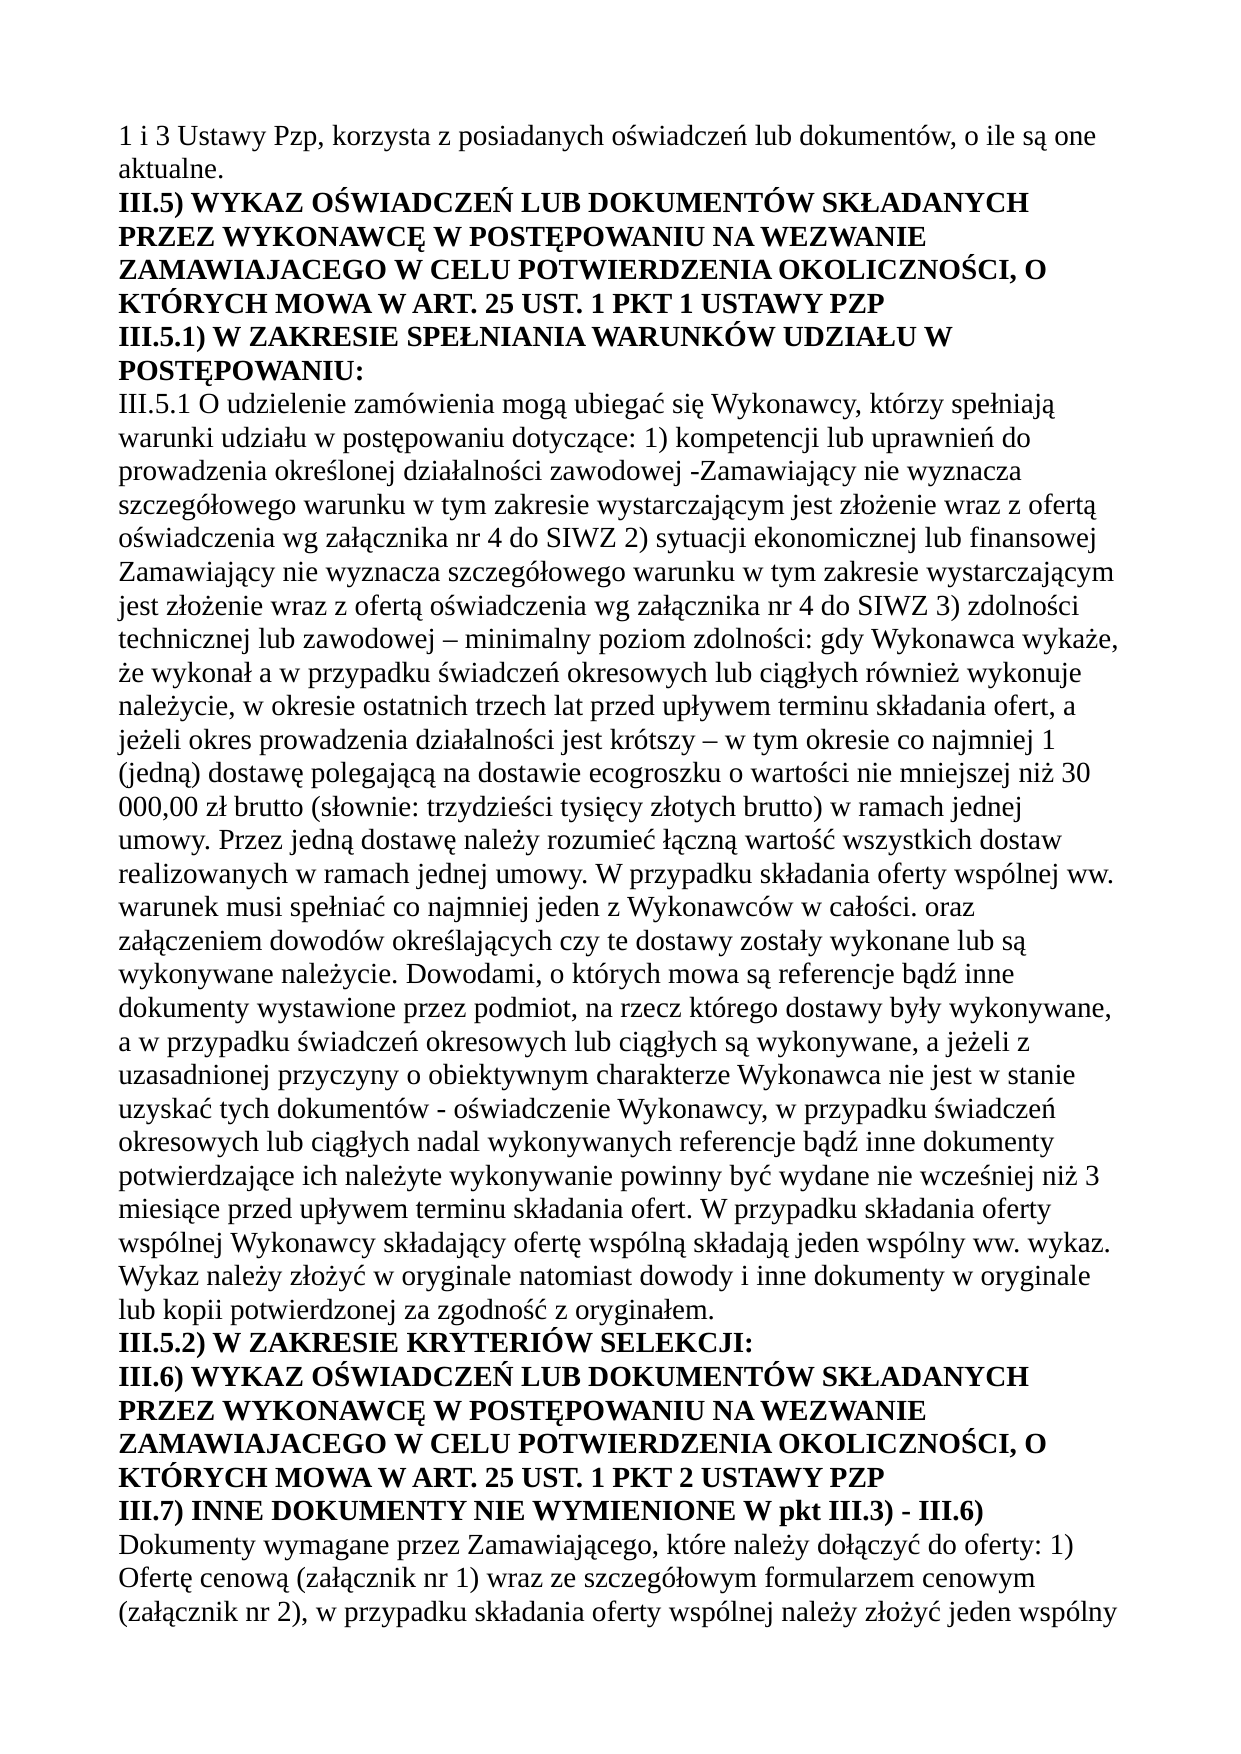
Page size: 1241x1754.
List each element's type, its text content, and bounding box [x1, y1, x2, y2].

text III.5) WYKAZ OŚWIADCZEŃ LUB DOKUMENTÓW SKŁADANYCH PRZEZ WYKONAWCĘ W POSTĘPOWANIU NA WEZWANIE ZAMAWIAJACEGO W CELU POTWIERDZENIA OKOLICZNOŚCI, O KTÓRYCH MOWA W ART. 25 UST. 1 PKT 1 USTAWY PZP [118, 185, 1122, 319]
text Dokumenty wymagane przez Zamawiającego, które należy dołączyć do oferty: 1) Ofertę cenową (załącznik nr 1) wraz ze szczegółowym formularzem cenowym (załącznik nr 2), w przypadku składania oferty wspólnej należy złożyć jeden wspólny [118, 1527, 1122, 1627]
text 1 i 3 Ustawy Pzp, korzysta z posiadanych oświadczeń lub dokumentów, o ile są one aktualne. [118, 118, 1122, 185]
text III.6) WYKAZ OŚWIADCZEŃ LUB DOKUMENTÓW SKŁADANYCH PRZEZ WYKONAWCĘ W POSTĘPOWANIU NA WEZWANIE ZAMAWIAJACEGO W CELU POTWIERDZENIA OKOLICZNOŚCI, O KTÓRYCH MOWA W ART. 25 UST. 1 PKT 2 USTAWY PZP [118, 1359, 1122, 1493]
text III.5.1) W ZAKRESIE SPEŁNIANIA WARUNKÓW UDZIAŁU W POSTĘPOWANIU: III.5.1 O udzielenie zamówienia mogą ubiegać się Wykonawcy, którzy spełniają warunki udziału w postępowaniu dotyczące: 1) kompetencji lub uprawnień do prowadzenia określonej działalności zawodowej -Zamawiający nie wyznacza szczegółowego warunku w tym zakresie wystarczającym jest złożenie wraz z ofertą oświadczenia wg załącznika nr 4 do SIWZ 2) sytuacji ekonomicznej lub finansowej Zamawiający nie wyznacza szczegółowego warunku w tym zakresie wystarczającym jest złożenie wraz z ofertą oświadczenia wg załącznika nr 4 do SIWZ 3) zdolności technicznej lub zawodowej – minimalny poziom zdolności: gdy Wykonawca wykaże, że wykonał a w przypadku świadczeń okresowych lub ciągłych również wykonuje należycie, w okresie ostatnich trzech lat przed upływem terminu składania ofert, a jeżeli okres prowadzenia działalności jest krótszy – w tym okresie co najmniej 1 (jedną) dostawę polegającą na dostawie ecogroszku o wartości nie mniejszej niż 30 000,00 zł brutto (słownie: trzydzieści tysięcy złotych brutto) w ramach jednej umowy. Przez jedną dostawę należy rozumieć łączną wartość wszystkich dostaw realizowanych w ramach jednej umowy. W przypadku składania oferty wspólnej ww. warunek musi spełniać co najmniej jeden z Wykonawców w całości. oraz załączeniem dowodów określających czy te dostawy zostały wykonane lub są wykonywane należycie. Dowodami, o których mowa są referencje bądź inne dokumenty wystawione przez podmiot, na rzecz którego dostawy były wykonywane, a w przypadku świadczeń okresowych lub ciągłych są wykonywane, a jeżeli z uzasadnionej przyczyny o obiektywnym charakterze Wykonawca nie jest w stanie uzyskać tych dokumentów - oświadczenie Wykonawcy, w przypadku świadczeń okresowych lub ciągłych nadal wykonywanych referencje bądź inne dokumenty potwierdzające ich należyte wykonywanie powinny być wydane nie wcześniej niż 3 miesiące przed upływem terminu składania ofert. W przypadku składania oferty wspólnej Wykonawcy składający ofertę wspólną składają jeden wspólny ww. wykaz. Wykaz należy złożyć w oryginale natomiast dowody i inne dokumenty w oryginale lub kopii potwierdzonej za zgodność z oryginałem. III.5.2) W ZAKRESIE KRYTERIÓW SELEKCJI: [118, 319, 1122, 1359]
text III.7) INNE DOKUMENTY NIE WYMIENIONE W pkt III.3) - III.6) [118, 1493, 1122, 1527]
